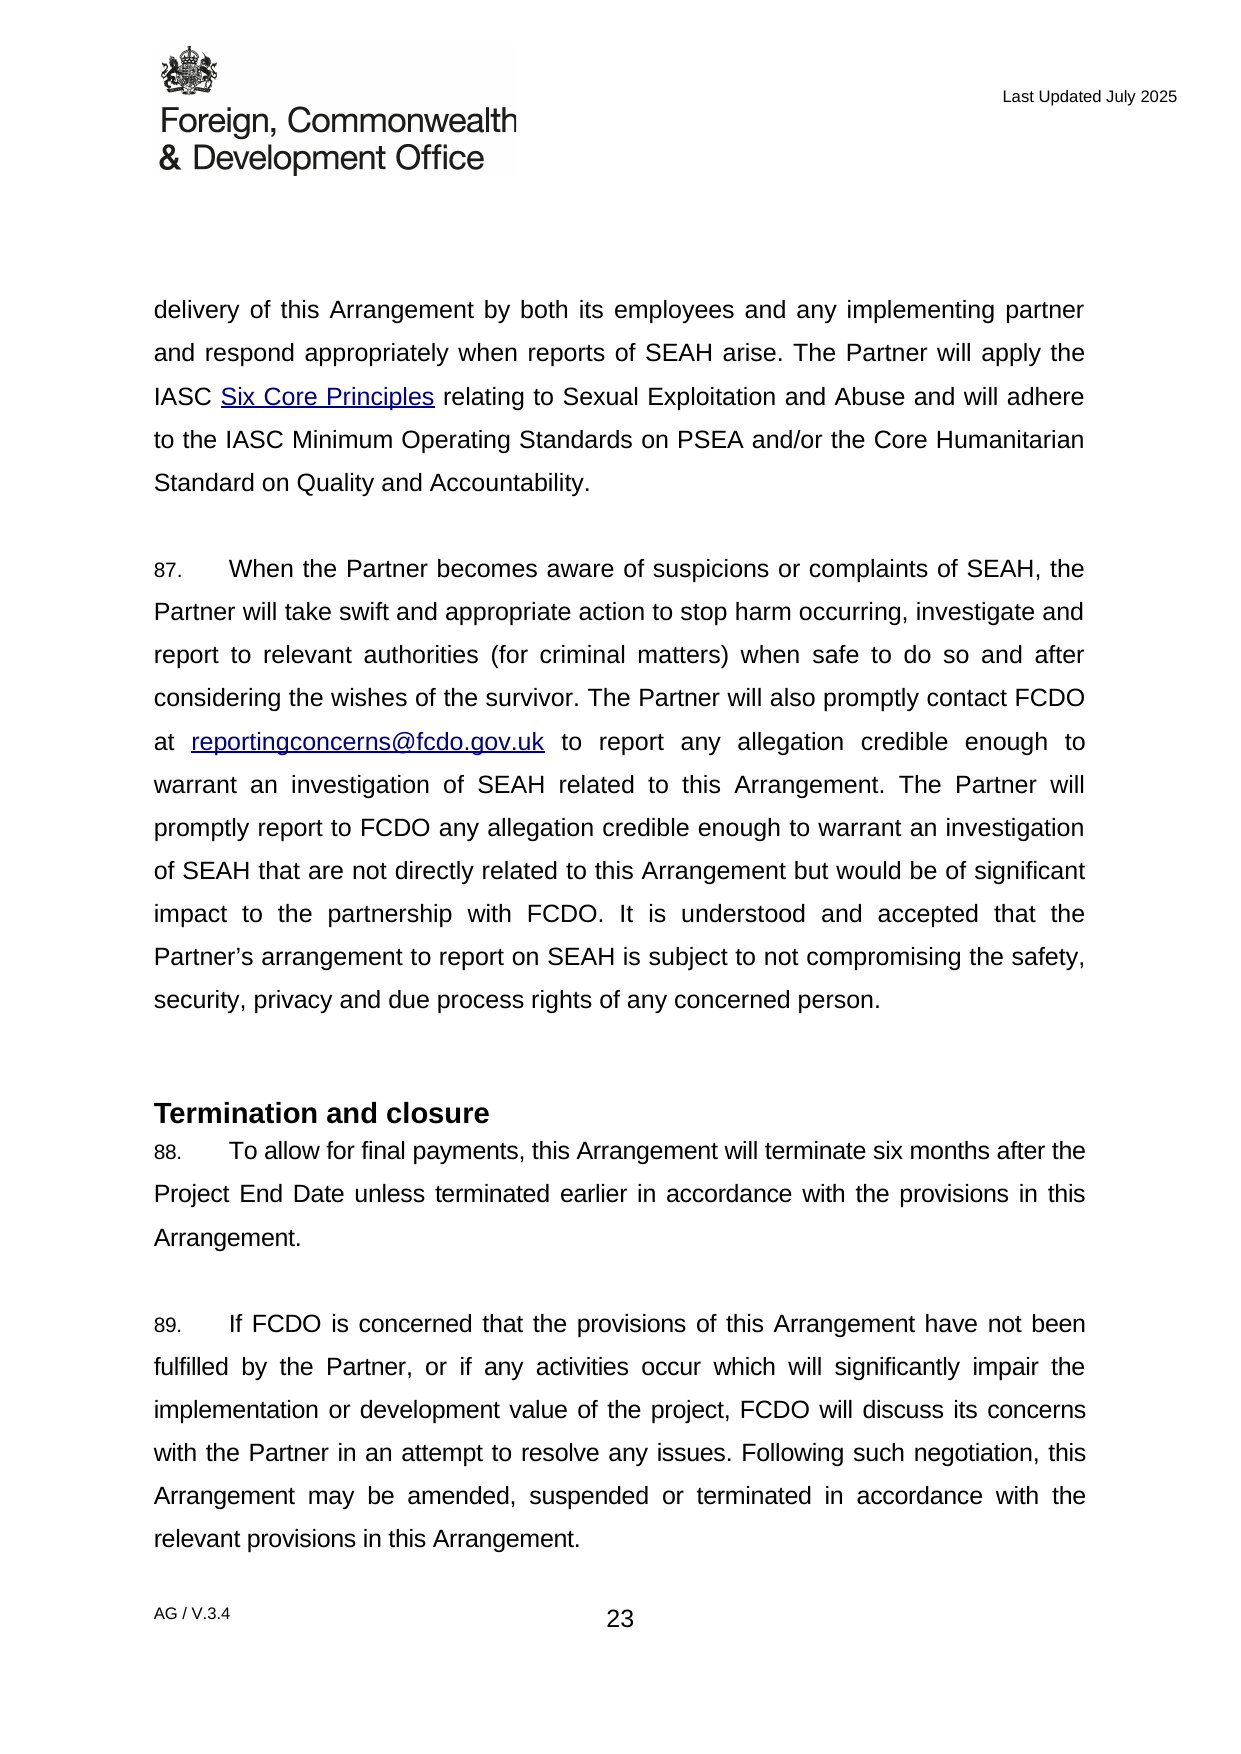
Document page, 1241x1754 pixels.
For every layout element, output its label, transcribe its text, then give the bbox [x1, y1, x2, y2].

list If FCDO is concerned that the provisions of this Arrangement have not been fulfilled by the Partner, or if any activities occur which will significantly impair the implementation or development value of the project, FCDO will discuss its concerns with the Partner in an attempt to resolve any issues. Following such negotiation, this Arrangement may be amended, suspended or terminated in accordance with the relevant provisions in this Arrangement. [153, 1309, 1087, 1553]
list When the Partner becomes aware of suspicions or complaints of SEAH, the Partner will take swift and appropriate action to stop harm occurring, investigate and report to relevant authorities (for criminal matters) when safe to do so and after considering the wishes of the survivor. The Partner will also promptly contact FCDO at reportingconcerns@fcdo.gov.uk to report any allegation credible enough to warrant an investigation of SEAH related to this Arrangement. The Partner will promptly report to FCDO any allegation credible enough to warrant an investigation of SEAH that are not directly related to this Arrangement but would be of significant impact to the partnership with FCDO. It is understood and accepted that the Partner’s arrangement to report on SEAH is subject to not compromising the safety, security, privacy and due process rights of any concerned person. [153, 554, 1087, 1014]
subtitle Termination and closure [153, 1097, 1087, 1130]
list To allow for final payments, this Arrangement will terminate six months after the Project End Date unless terminated earlier in accordance with the provisions in this Arrangement. [153, 1136, 1087, 1251]
list delivery of this Arrangement by both its employees and any implementing partner and respond appropriately when reports of SEAH arise. The Partner will apply the IASC Six Core Principles relating to Sexual Exploitation and Abuse and will adhere to the IASC Minimum Operating Standards on PSEA and/or the Core Humanitarian Standard on Quality and Accountability. [153, 295, 1087, 497]
